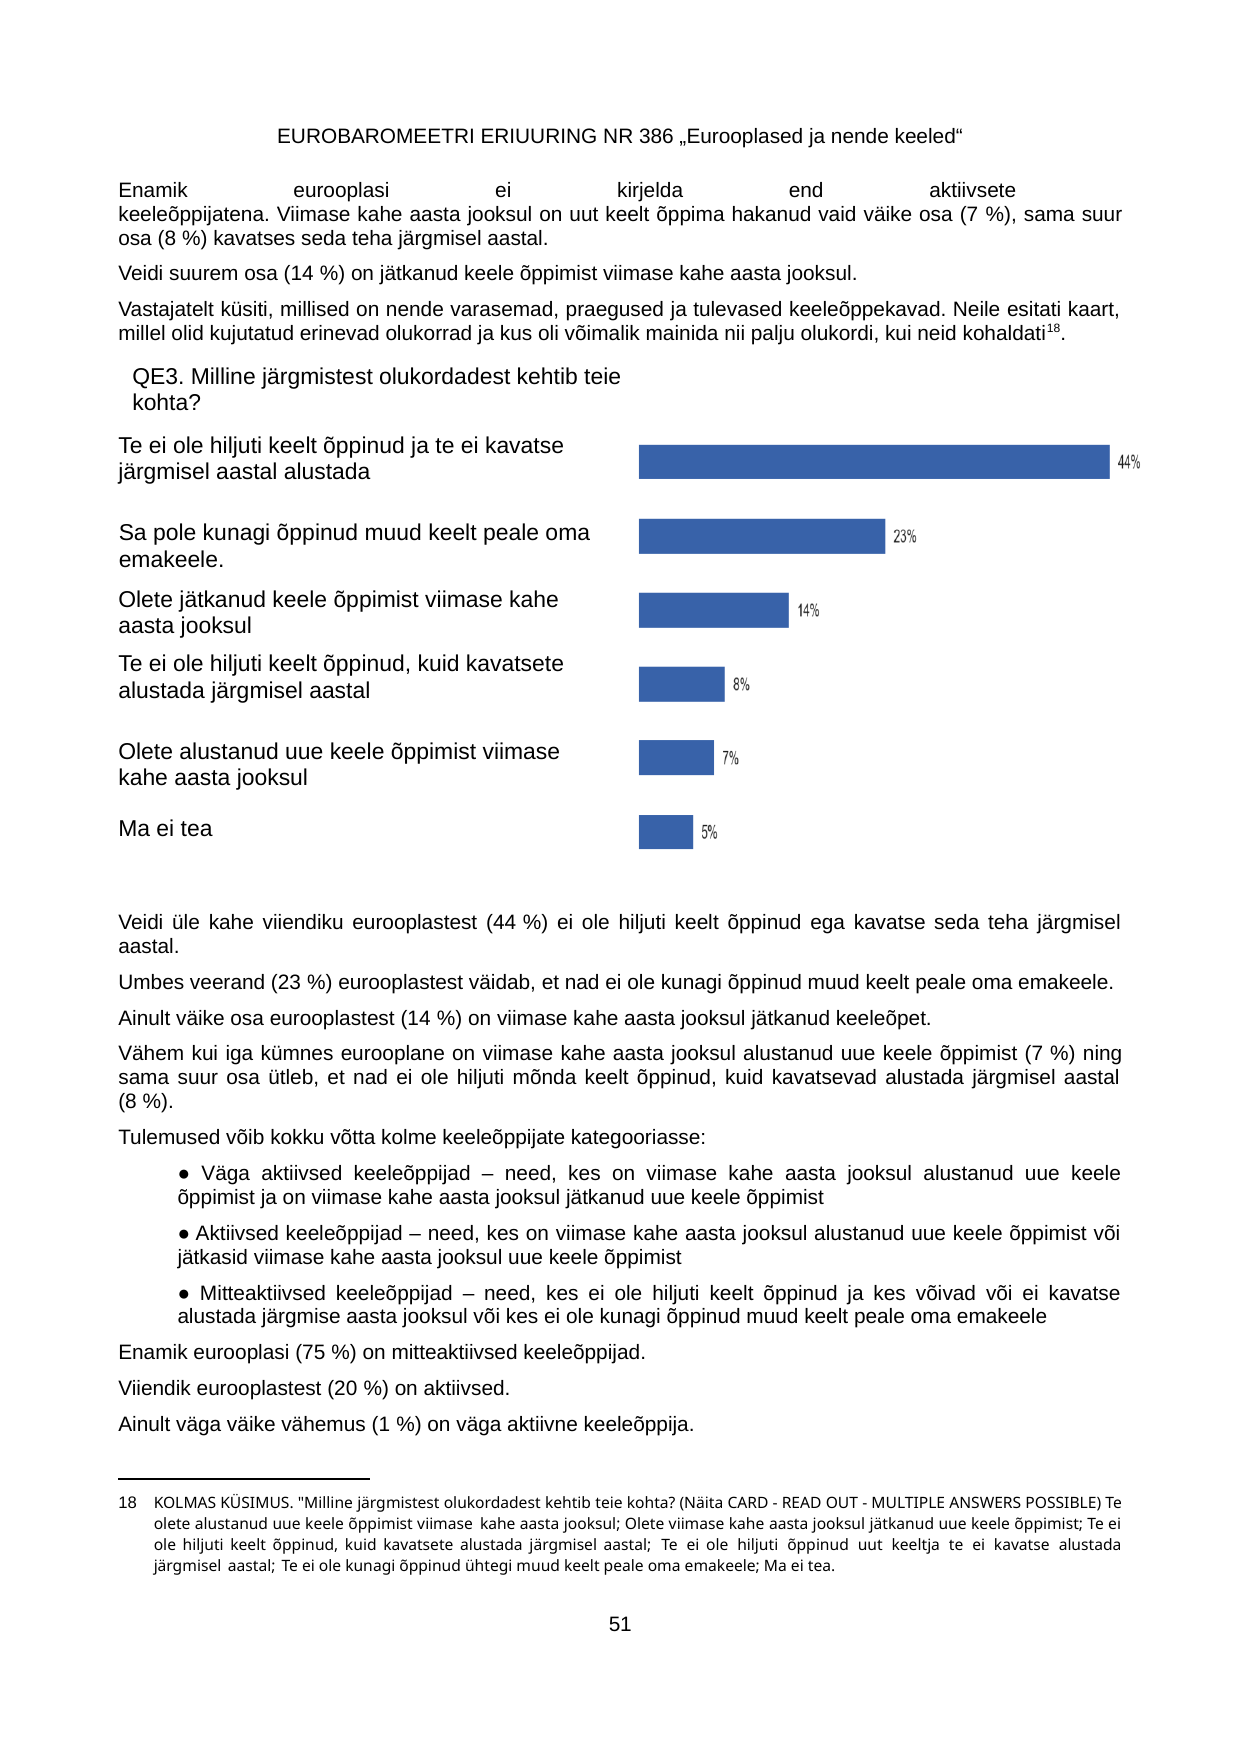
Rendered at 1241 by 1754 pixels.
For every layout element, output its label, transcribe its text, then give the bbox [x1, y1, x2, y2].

text Ainult väike osa eurooplastest (14 %) on viimase kahe aasta jooksul jätkanud keeleõpet. [118, 1005, 1122, 1029]
text Enamik eurooplasi (75 %) on mitteaktiivsed keeleõppijad. [118, 1340, 1122, 1364]
text Umbes veerand (23 %) eurooplastest väidab, et nad ei ole kunagi õppinud muud keelt peale oma emakeele. [118, 969, 1122, 993]
text Ainult väga väike vähemus (1 %) on väga aktiivne keeleõppija. [118, 1412, 1122, 1436]
text Viiendik eurooplastest (20 %) on aktiivsed. [118, 1376, 1122, 1400]
text Vastajatelt küsiti, millised on nende varasemad, praegused ja tulevased keeleõppekavad. Neile esitati kaart, millel olid kujutatud erinevad olukorrad ja kus oli võimalik mainida nii palju olukordi, kui neid kohaldati. [118, 297, 1122, 345]
text KOLMAS KÜSIMUS. "Milline järgmistest olukordadest kehtib teie kohta? (Näita CARD - READ OUT - MULTIPLE ANSWERS POSSIBLE) Te olete alustanud uue keele õppimist viimase kahe aasta jooksul; Olete viimase kahe aasta jooksul jätkanud uue keele õppimist; Te ei ole hiljuti keelt õppinud, kuid kavatsete alustada järgmisel aastal; Te ei ole hiljuti õppinud uut keeltja te ei kavatse alustada järgmisel aastal; Te ei ole kunagi õppinud ühtegi muud keelt peale oma emakeele; Ma ei tea. [118, 1491, 1122, 1576]
text Vähem kui iga kümnes eurooplane on viimase kahe aasta jooksul alustanud uue keele õppimist (7 %) ning sama suur osa ütleb, et nad ei ole hiljuti mõnda keelt õppinud, kuid kavatsevad alustada järgmisel aastal (8 %). [118, 1041, 1122, 1113]
text ● Väga aktiivsed keeleõppijad – need, kes on viimase kahe aasta jooksul alustanud uue keele õppimist ja on viimase kahe aasta jooksul jätkanud uue keele õppimist [177, 1161, 1122, 1209]
picture [636, 427, 1151, 869]
text ● Aktiivsed keeleõppijad – need, kes on viimase kahe aasta jooksul alustanud uue keele õppimist või jätkasid viimase kahe aasta jooksul uue keele õppimist [177, 1221, 1122, 1268]
text Veidi suurem osa (14 %) on jätkanud keele õppimist viimase kahe aasta jooksul. [118, 261, 1122, 285]
text ● Mitteaktiivsed keeleõppijad – need, kes ei ole hiljuti keelt õppinud ja kes võivad või ei kavatse alustada järgmise aasta jooksul või kes ei ole kunagi õppinud muud keelt peale oma emakeele [177, 1280, 1122, 1328]
text Veidi üle kahe viiendiku eurooplastest (44 %) ei ole hiljuti keelt õppinud ega kavatse seda teha järgmisel aastal. [118, 910, 1122, 958]
text Enamik eurooplasi ei kirjelda end aktiivsete keeleõppijatena. Viimase kahe aasta jooksul on uut keelt õppima hakanud vaid väike osa (7 %), sama suur osa (8 %) kavatses seda teha järgmisel aastal. [118, 177, 1122, 249]
text Tulemused võib kokku võtta kolme keeleõppijate kategooriasse: [118, 1125, 1122, 1149]
